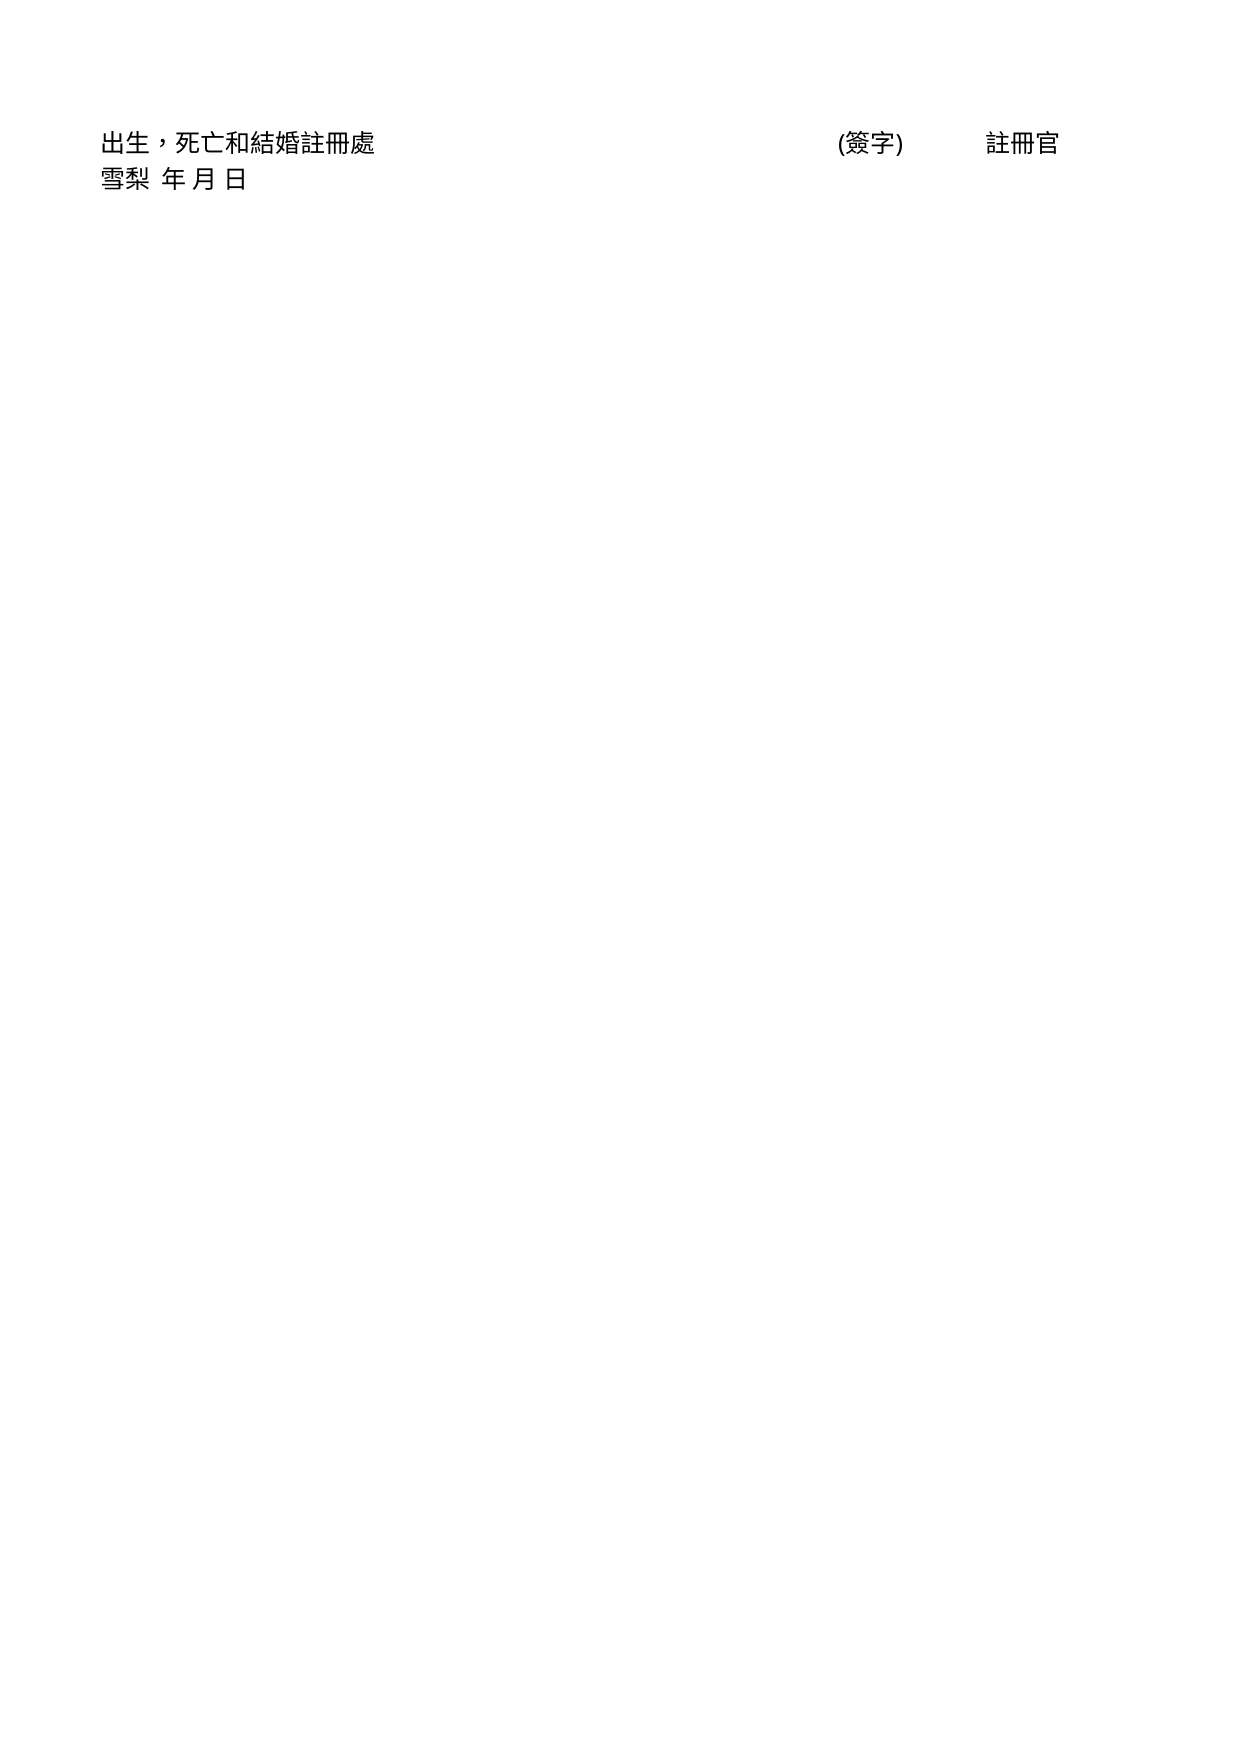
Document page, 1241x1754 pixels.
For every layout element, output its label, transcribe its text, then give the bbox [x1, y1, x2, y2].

text 雪梨 年 月 日 [100, 159, 1140, 196]
text 出生，死亡和結婚註冊處 (簽字) 註冊官 [100, 123, 1140, 159]
